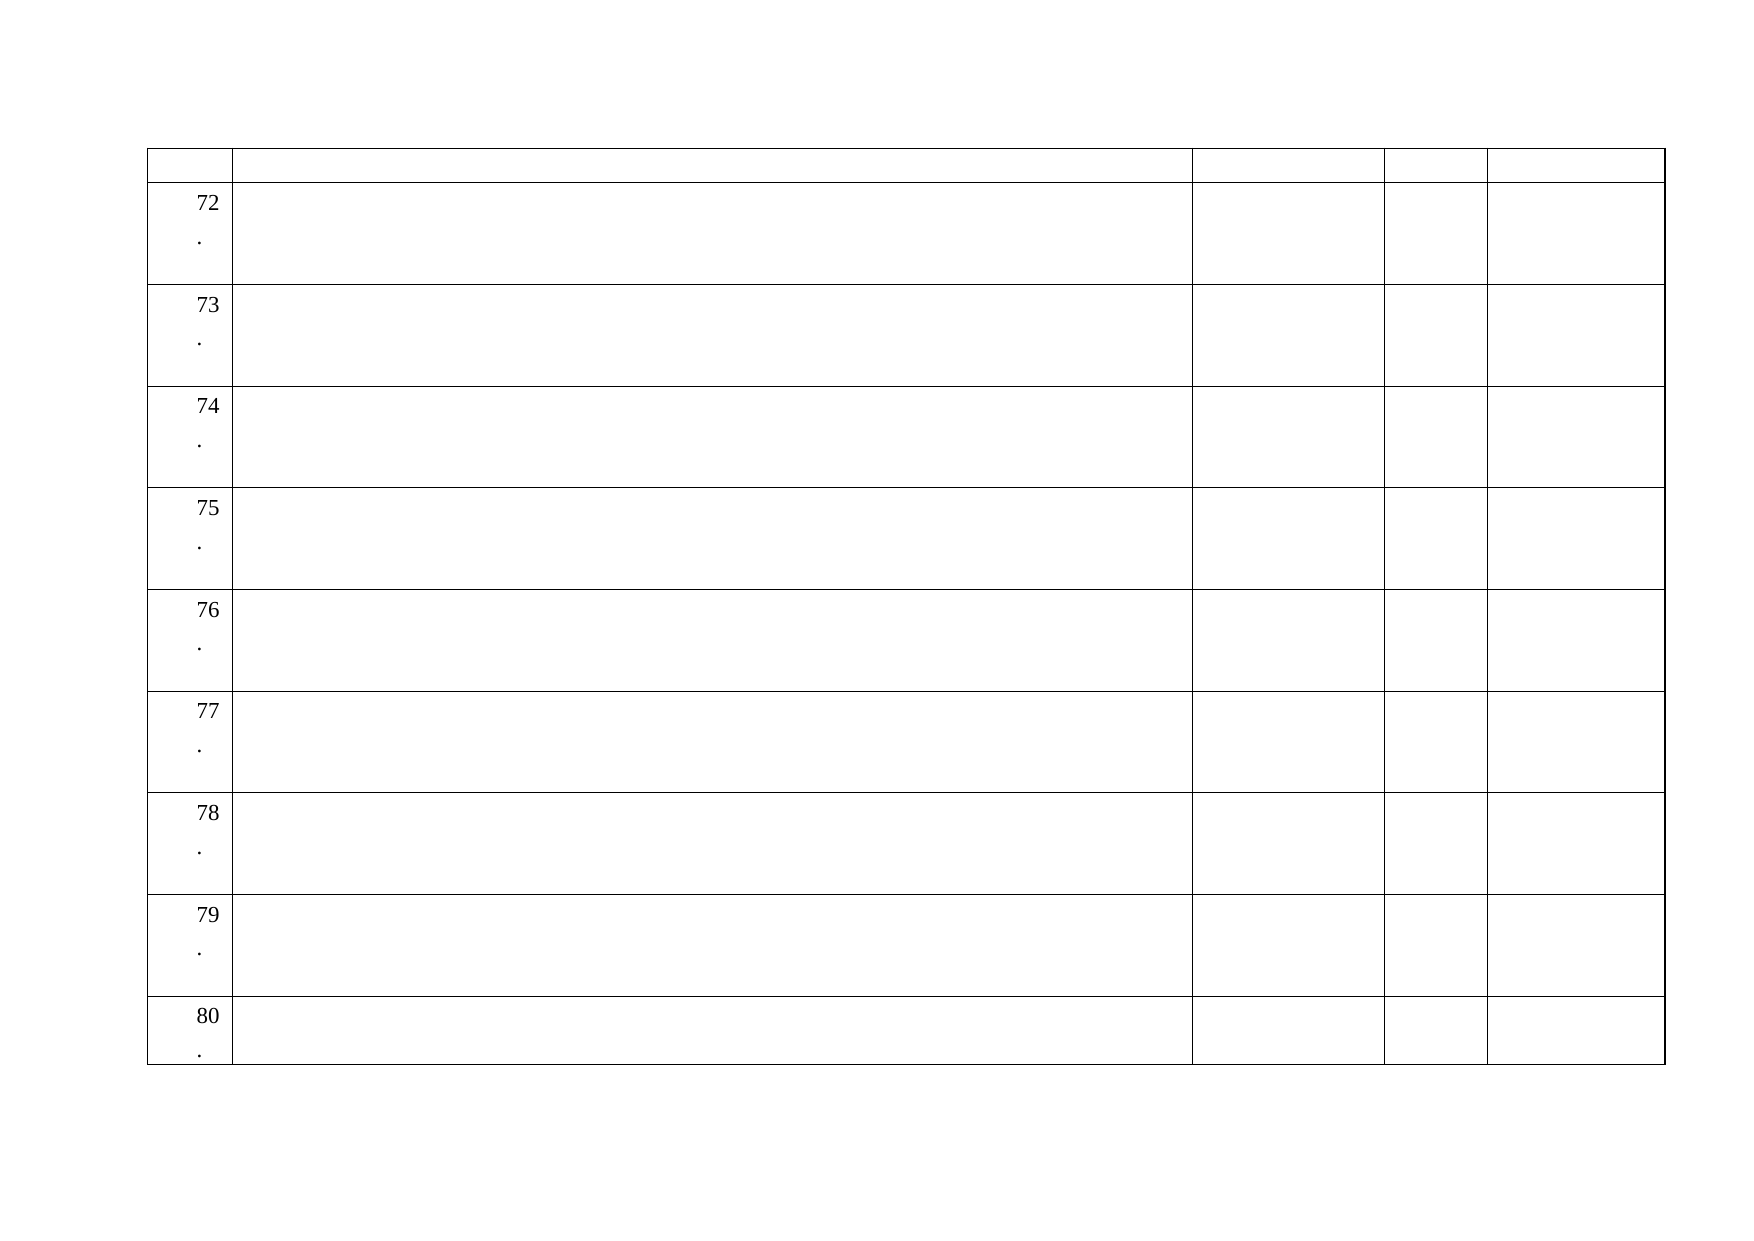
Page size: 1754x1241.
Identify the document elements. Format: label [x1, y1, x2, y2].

table_cell [1385, 793, 1487, 894]
table_cell [1193, 285, 1384, 386]
table_cell [1385, 692, 1487, 792]
table_cell [1385, 895, 1487, 996]
table_cell [1488, 183, 1664, 284]
table_cell [148, 692, 232, 792]
table_cell [1193, 997, 1384, 1064]
table_cell [1488, 488, 1664, 589]
table_cell [1193, 387, 1384, 487]
table_cell [148, 895, 232, 996]
table_cell [1193, 149, 1384, 182]
table_cell [233, 285, 1192, 386]
table_cell [1488, 895, 1664, 996]
table_cell [148, 387, 232, 487]
table_cell [233, 387, 1192, 487]
table_cell [1193, 488, 1384, 589]
table_cell [1488, 590, 1664, 691]
table_cell [233, 997, 1192, 1064]
table_cell [1488, 692, 1664, 792]
table_cell [1385, 149, 1487, 182]
table_cell [1385, 590, 1487, 691]
table_cell [148, 590, 232, 691]
table_cell [233, 183, 1192, 284]
table_cell [1488, 997, 1664, 1064]
table_cell [233, 488, 1192, 589]
table_cell [1385, 387, 1487, 487]
table_cell [233, 793, 1192, 894]
table_cell [1193, 183, 1384, 284]
table_cell [1488, 793, 1664, 894]
table_cell [233, 692, 1192, 792]
table_cell [1488, 285, 1664, 386]
table_cell [148, 997, 232, 1064]
table_cell [1193, 793, 1384, 894]
table_cell [1193, 590, 1384, 691]
table_cell [1193, 895, 1384, 996]
table_cell [1385, 285, 1487, 386]
table_cell [148, 183, 232, 284]
table_cell [148, 488, 232, 589]
table_cell [233, 895, 1192, 996]
table_cell [1385, 997, 1487, 1064]
table_cell [1385, 183, 1487, 284]
table_cell [148, 149, 232, 182]
table_cell [1385, 488, 1487, 589]
table_cell [1488, 387, 1664, 487]
table_cell [148, 793, 232, 894]
table_cell [233, 149, 1192, 182]
table_cell [233, 590, 1192, 691]
table_cell [1193, 692, 1384, 792]
table_cell [148, 285, 232, 386]
table_cell [1488, 149, 1664, 182]
